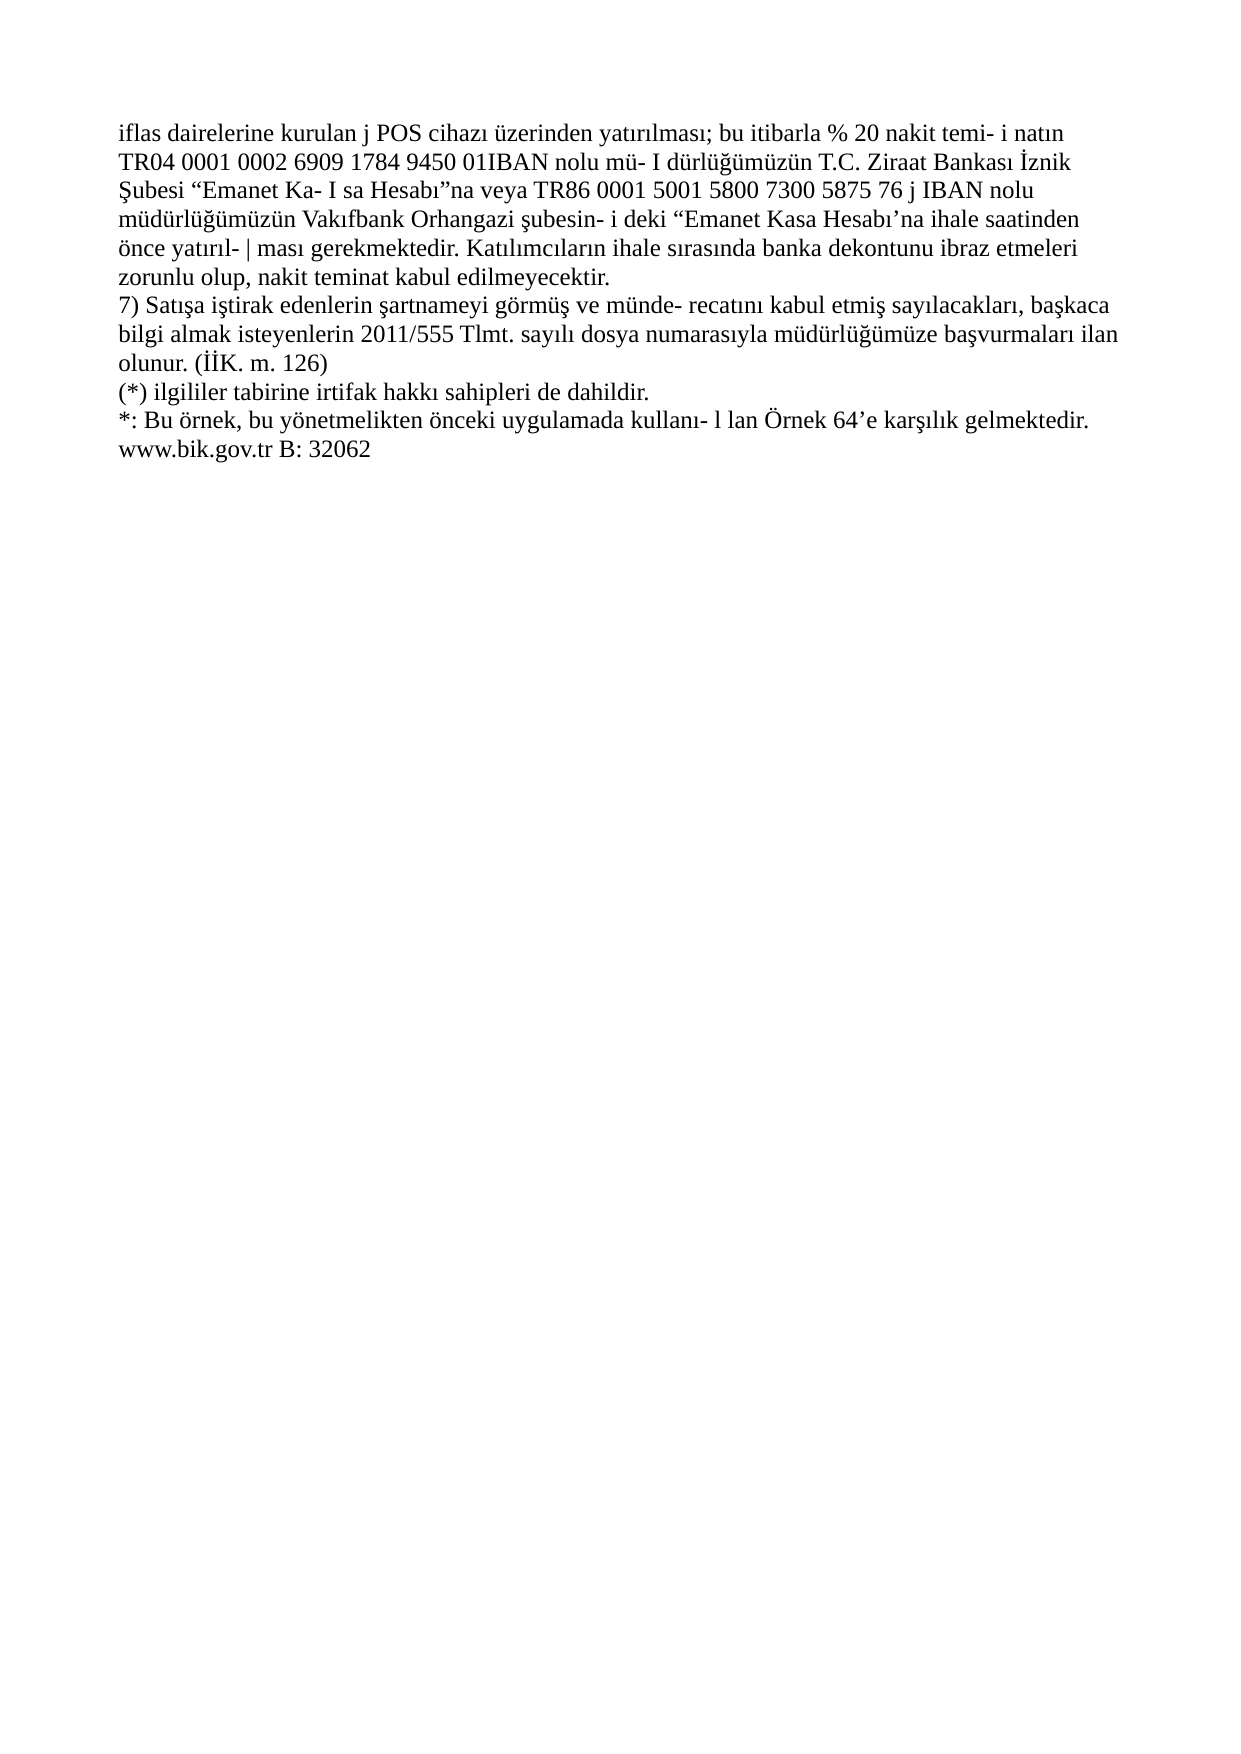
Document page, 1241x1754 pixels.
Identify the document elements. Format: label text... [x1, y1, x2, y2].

text *: Bu örnek, bu yönetmelikten önceki uygulamada kullanı- l lan Örnek 64’e karşılık gelmektedir. [118, 406, 1122, 434]
text (*) ilgililer tabirine irtifak hakkı sahipleri de dahildir. [118, 377, 1122, 406]
text iflas dairelerine kurulan j POS cihazı üzerinden yatırılması; bu itibarla % 20 nakit temi- i natın TR04 0001 0002 6909 1784 9450 01IBAN nolu mü- I dürlüğümüzün T.C. Ziraat Bankası İznik Şubesi “Emanet Ka- I sa Hesabı”na veya TR86 0001 5001 5800 7300 5875 76 j IBAN nolu müdürlüğümüzün Vakıfbank Orhangazi şubesin- i deki “Emanet Kasa Hesabı’na ihale saatinden önce yatırıl- | ması gerekmektedir. Katılımcıların ihale sırasında banka dekontunu ibraz etmeleri zorunlu olup, nakit teminat kabul edilmeyecektir. [118, 118, 1122, 291]
text 7) Satışa iştirak edenlerin şartnameyi görmüş ve münde- recatını kabul etmiş sayılacakları, başkaca bilgi almak isteyenlerin 2011/555 Tlmt. sayılı dosya numarasıyla müdürlüğümüze başvurmaları ilan olunur. (İİK. m. 126) [118, 291, 1122, 377]
text www.bik.gov.tr B: 32062 [118, 434, 1122, 463]
